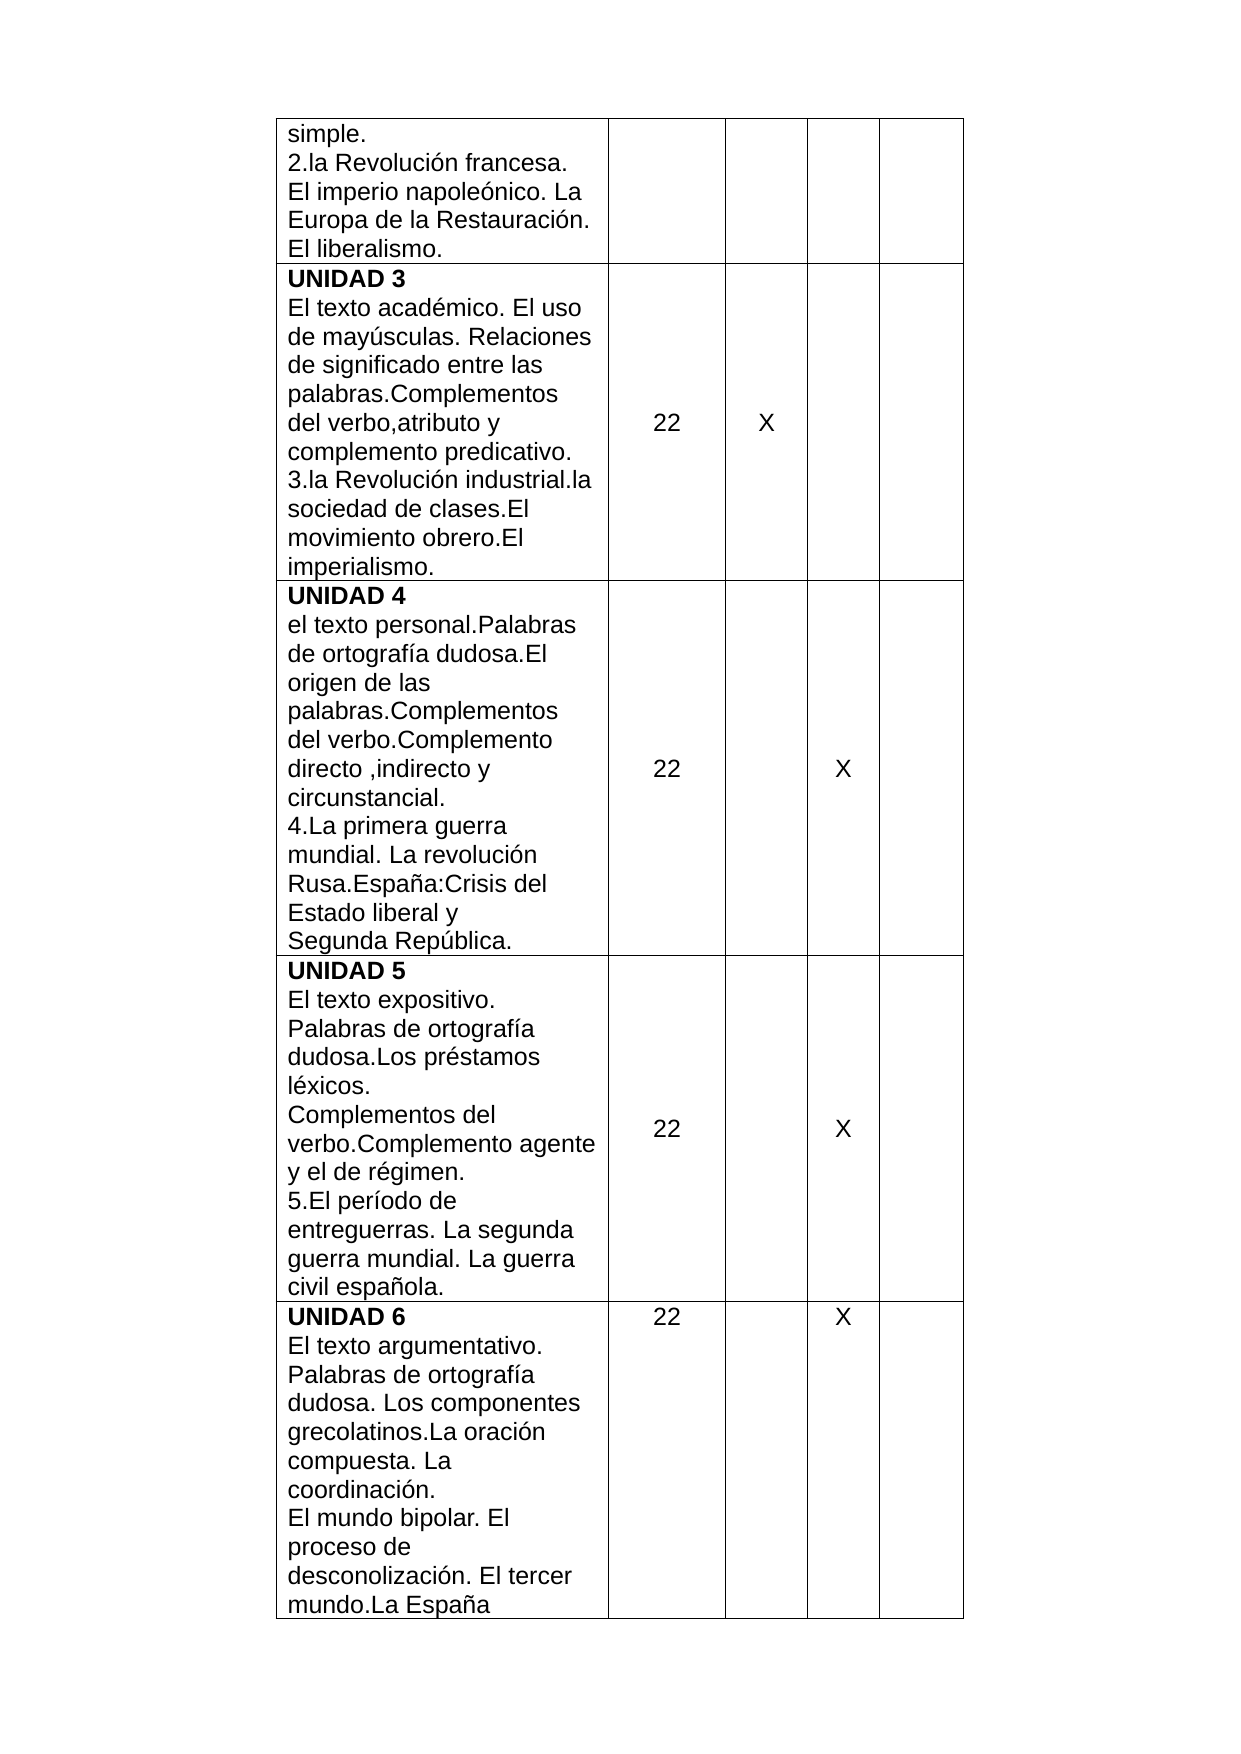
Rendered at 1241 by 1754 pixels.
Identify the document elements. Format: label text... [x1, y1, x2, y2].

table_cell UNIDAD 3 El texto académico. El uso de mayúsculas. Relaciones de significado entre las palabras.Complementos del verbo,atributo y complemento predicativo. 3.la Revolución industrial.la sociedad de clases.El movimiento obrero.El imperialismo. [277, 264, 608, 580]
table_cell X [808, 956, 879, 1301]
table_cell [880, 581, 963, 955]
table_cell [880, 264, 963, 580]
table_cell [726, 956, 807, 1301]
table_cell [880, 1302, 963, 1618]
table_cell 22 [609, 581, 725, 955]
table_cell UNIDAD 6 El texto argumentativo. Palabras de ortografía dudosa. Los componentes grecolatinos.La oración compuesta. La coordinación. El mundo bipolar. El proceso de desconolización. El tercer mundo.La España [277, 1302, 608, 1618]
table_cell [808, 119, 879, 263]
table_cell X [726, 264, 807, 580]
table_cell UNIDAD 5 El texto expositivo. Palabras de ortografía dudosa.Los préstamos léxicos. Complementos del verbo.Complemento agente y el de régimen. 5.El período de entreguerras. La segunda guerra mundial. La guerra civil española. [277, 956, 608, 1301]
table_cell [880, 956, 963, 1301]
table_cell 22 [609, 956, 725, 1301]
table_cell 22 [609, 264, 725, 580]
table_cell 22 [609, 1302, 725, 1618]
table_cell [726, 581, 807, 955]
table_cell [808, 264, 879, 580]
table_cell [609, 119, 725, 263]
table_cell simple. 2.la Revolución francesa. El imperio napoleónico. La Europa de la Restauración. El liberalismo. [277, 119, 608, 263]
table_cell [726, 119, 807, 263]
table_cell [726, 1302, 807, 1618]
table_cell [880, 119, 963, 263]
table_cell X [808, 1302, 879, 1618]
table_cell X [808, 581, 879, 955]
table_cell UNIDAD 4 el texto personal.Palabras de ortografía dudosa.El origen de las palabras.Complementos del verbo.Complemento directo ,indirecto y circunstancial. 4.La primera guerra mundial. La revolución Rusa.España:Crisis del Estado liberal y Segunda República. [277, 581, 608, 955]
